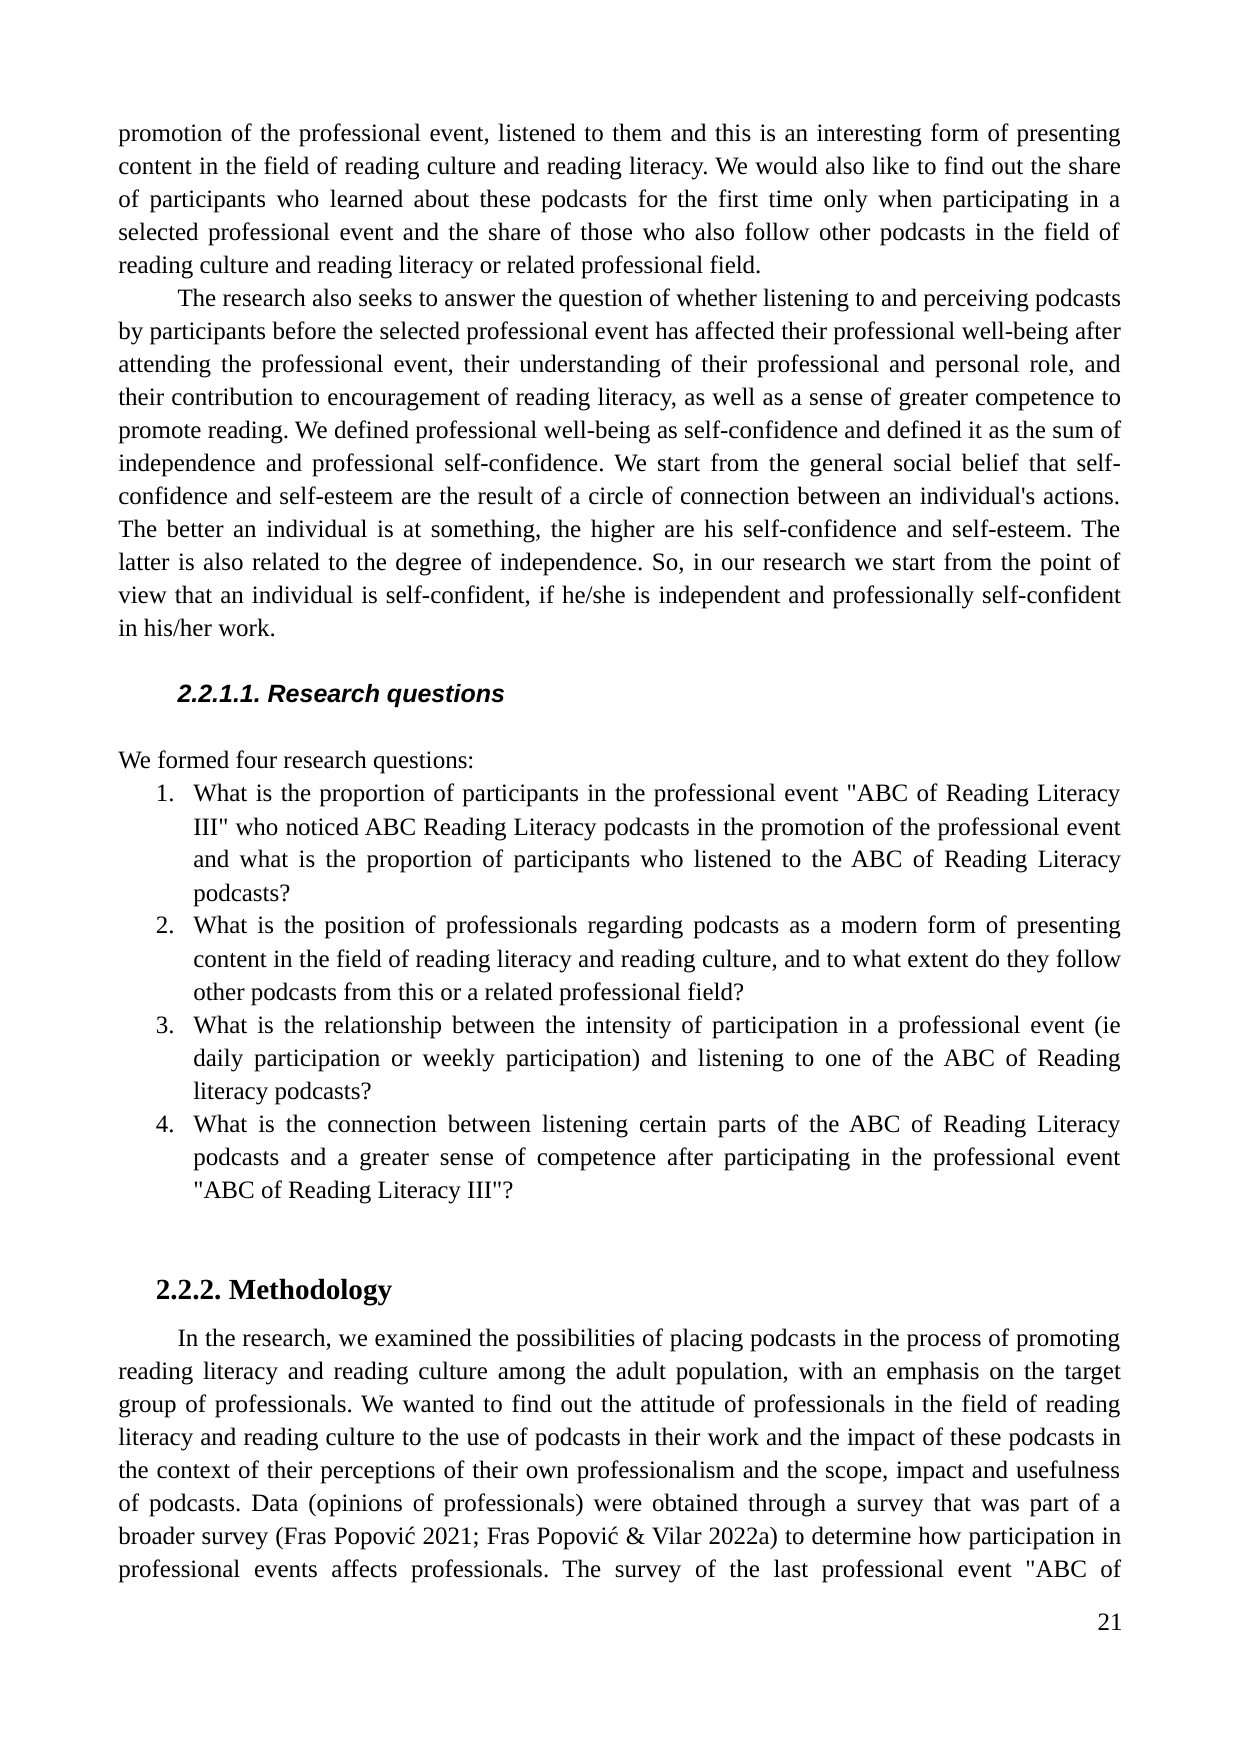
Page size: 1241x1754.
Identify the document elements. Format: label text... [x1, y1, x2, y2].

subtitle 2.2.2. Methodology [156, 1272, 1122, 1306]
list What is the relationship between the intensity of participation in a professional event (ie daily participation or weekly participation) and listening to one of the ABC of Reading literacy podcasts? [156, 1010, 1122, 1104]
text promotion of the professional event, listened to them and this is an interesting form of presenting content in the field of reading culture and reading literacy. We would also like to find out the share of participants who learned about these podcasts for the first time only when participating in a selected professional event and the share of those who also follow other podcasts in the field of reading culture and reading literacy or related professional field. [118, 118, 1122, 279]
text We formed four research questions: [118, 746, 1122, 774]
text The research also seeks to answer the question of whether listening to and perceiving podcasts by participants before the selected professional event has affected their professional well-being after attending the professional event, their understanding of their professional and personal role, and their contribution to encouragement of reading literacy, as well as a sense of greater competence to promote reading. We defined professional well-being as self-confidence and defined it as the sum of independence and professional self-confidence. We start from the general social belief that self-confidence and self-esteem are the result of a circle of connection between an individual's actions. The better an individual is at something, the higher are his self-confidence and self-esteem. The latter is also related to the degree of independence. So, in our research we start from the point of view that an individual is self-confident, if he/she is independent and professionally self-confident in his/her work. [118, 283, 1122, 642]
subtitle 2.2.1.1. Research questions [118, 679, 1122, 708]
text In the research, we examined the possibilities of placing podcasts in the process of promoting reading literacy and reading culture among the adult population, with an emphasis on the target group of professionals. We wanted to find out the attitude of professionals in the field of reading literacy and reading culture to the use of podcasts in their work and the impact of these podcasts in the context of their perceptions of their own professionalism and the scope, impact and usefulness of podcasts. Data (opinions of professionals) were obtained through a survey that was part of a broader survey (Fras Popović 2021; Fras Popović & Vilar 2022a) to determine how participation in professional events affects professionals. The survey of the last professional event "ABC of [118, 1323, 1122, 1583]
list What is the position of professionals regarding podcasts as a modern form of presenting content in the field of reading literacy and reading culture, and to what extent do they follow other podcasts from this or a related professional field? [156, 911, 1122, 1005]
list What is the proportion of participants in the professional event "ABC of Reading Literacy III" who noticed ABC Reading Literacy podcasts in the promotion of the professional event and what is the proportion of participants who listened to the ABC of Reading Literacy podcasts? [156, 778, 1122, 906]
list What is the connection between listening certain parts of the ABC of Reading Literacy podcasts and a greater sense of competence after participating in the professional event "ABC of Reading Literacy III"? [156, 1109, 1122, 1203]
